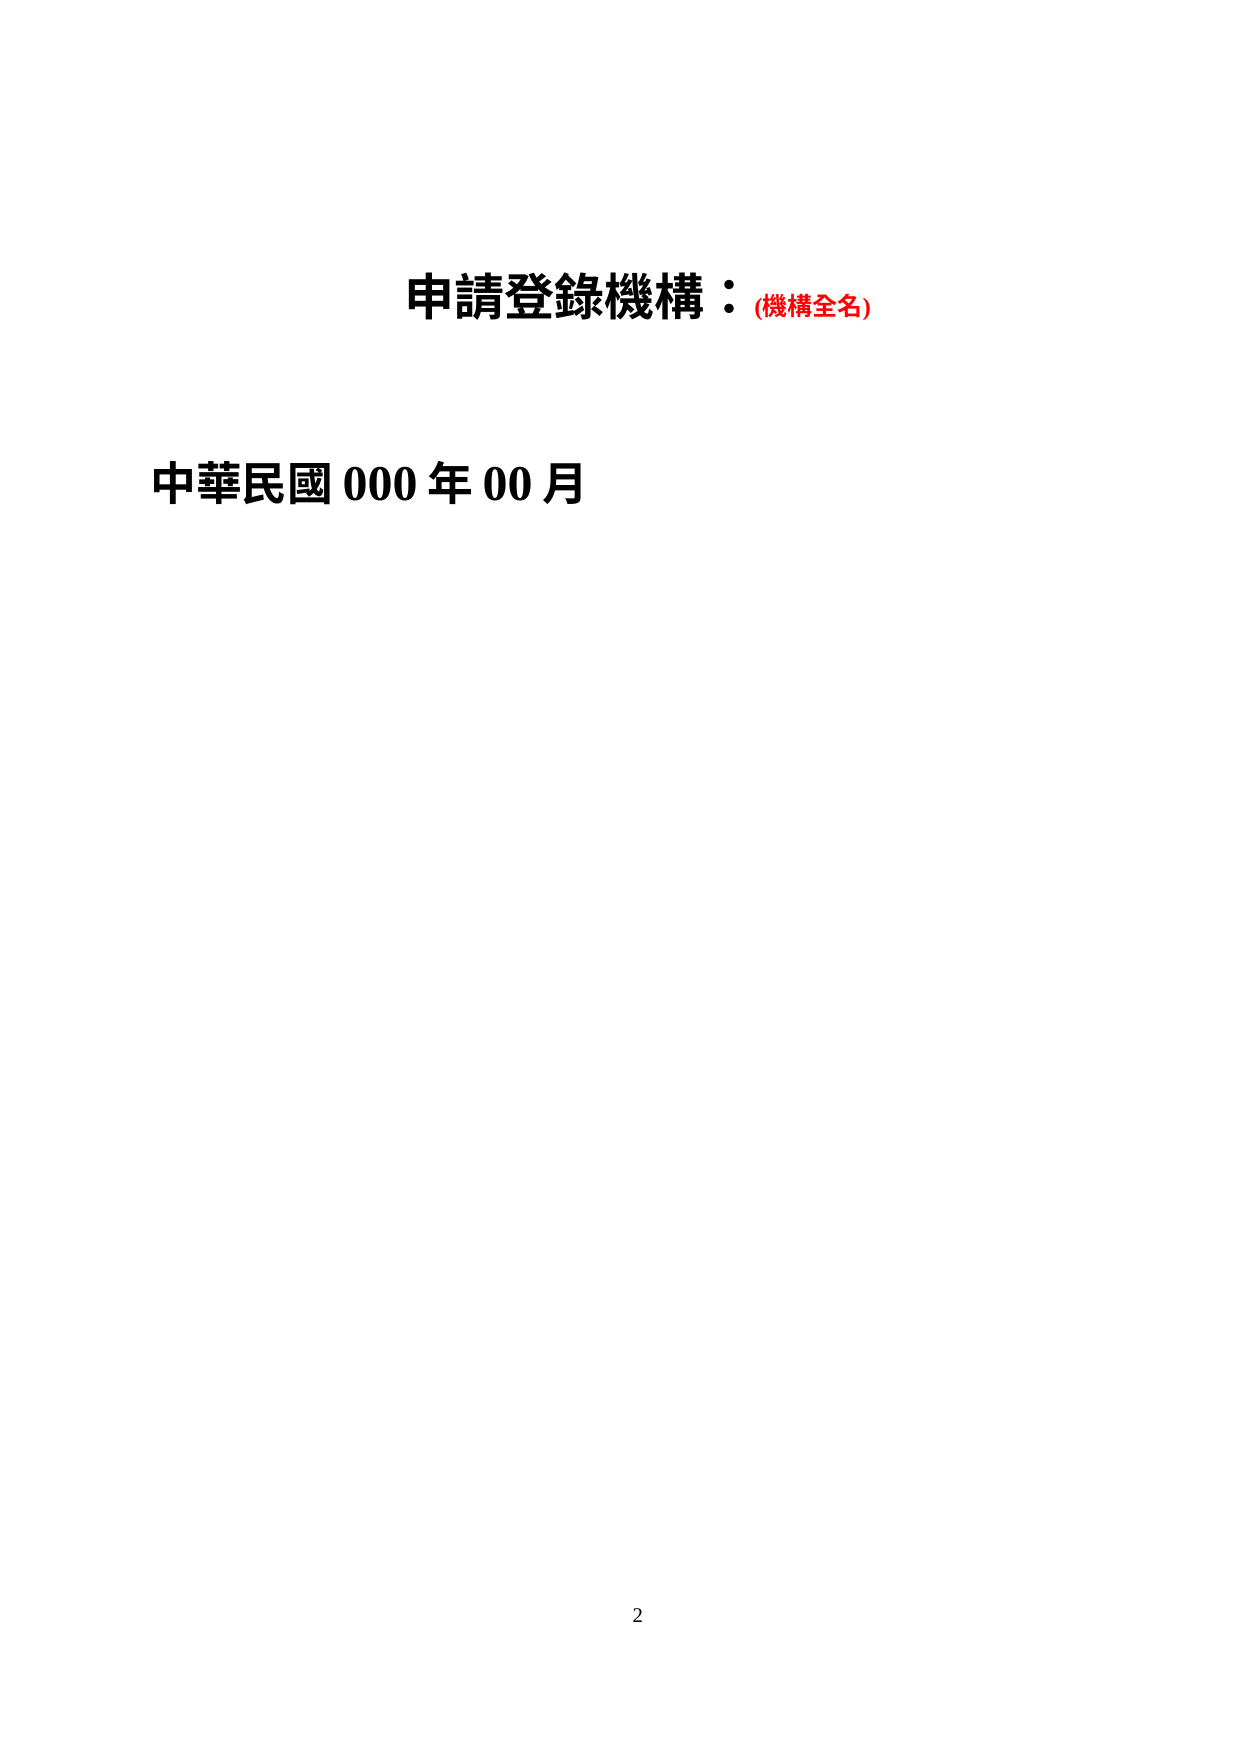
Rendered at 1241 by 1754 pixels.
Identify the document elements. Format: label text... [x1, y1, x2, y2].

text 中華民國000年00月 [150, 408, 1125, 533]
text 申請登錄機構：(機構全名) [150, 221, 1125, 346]
